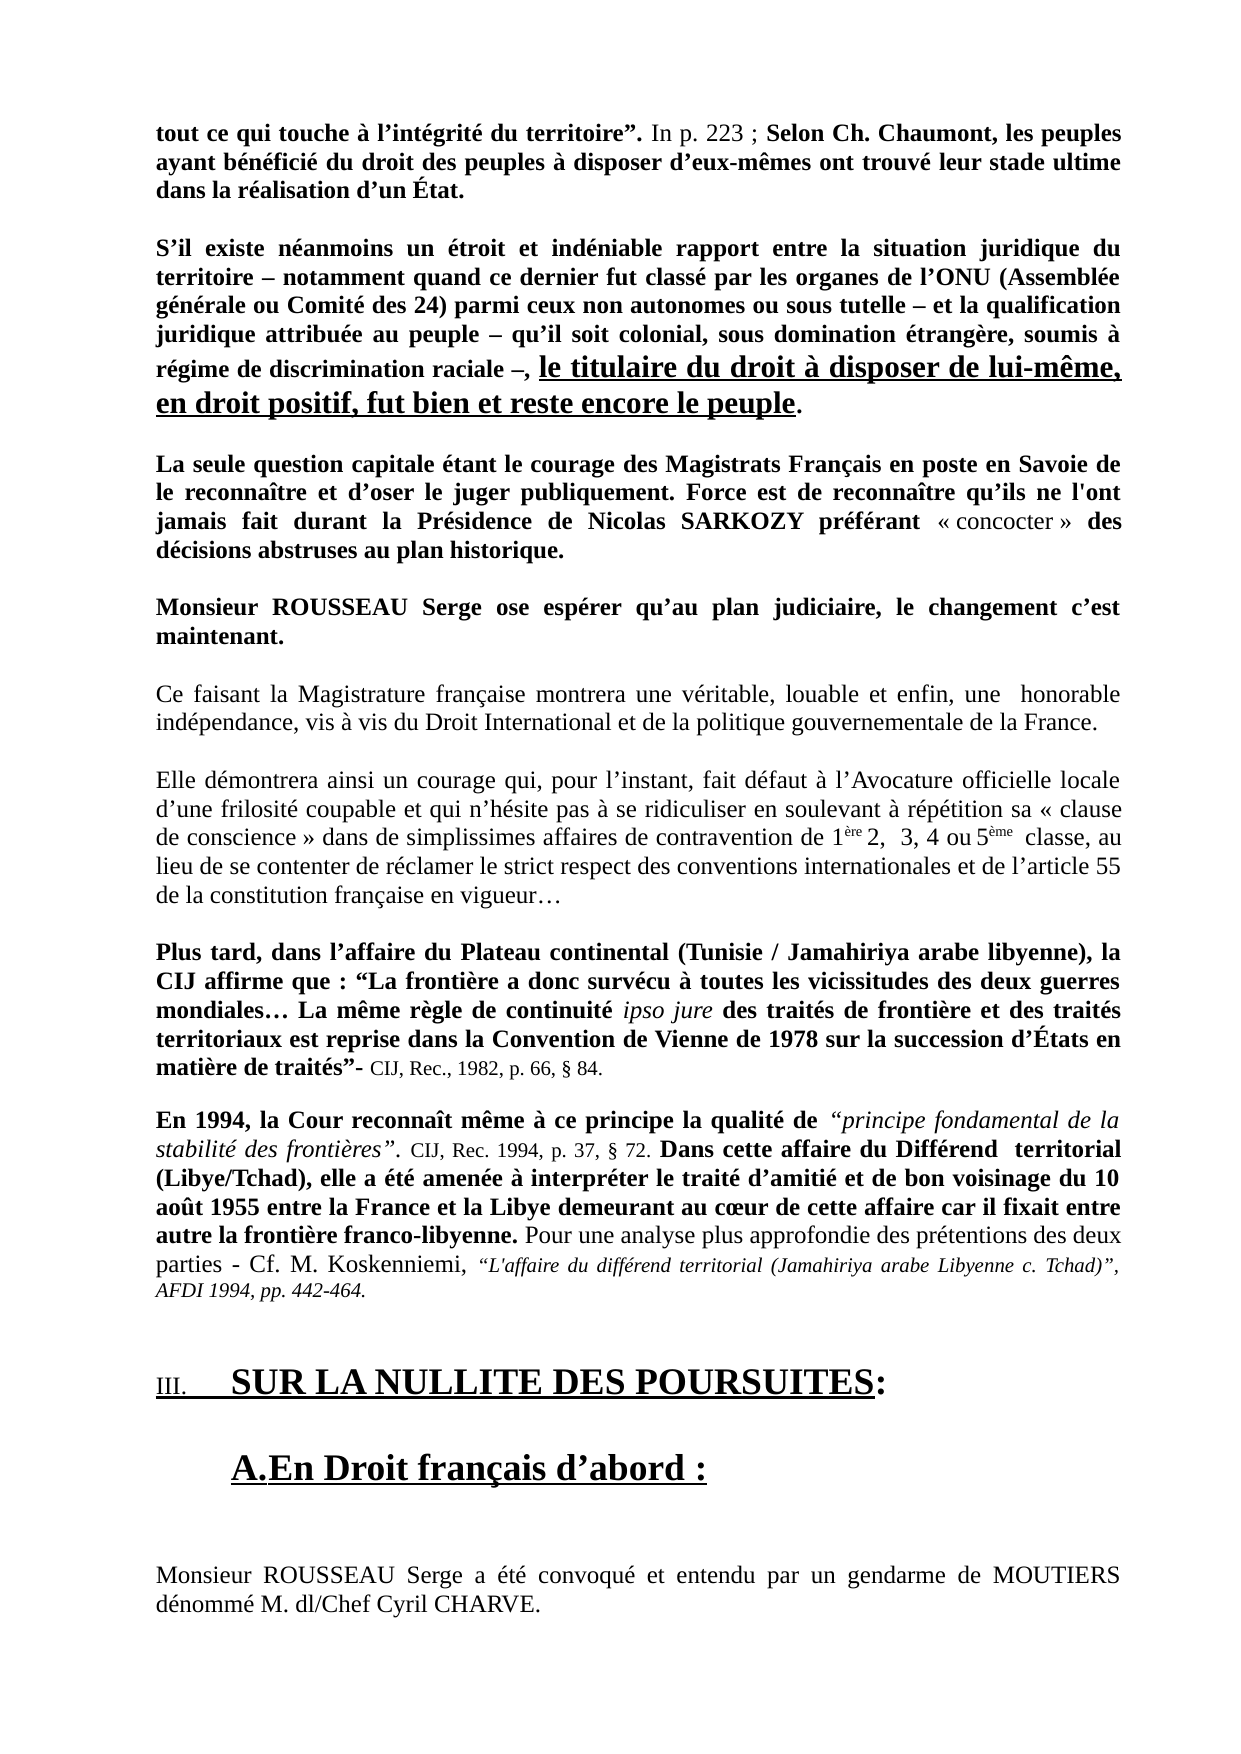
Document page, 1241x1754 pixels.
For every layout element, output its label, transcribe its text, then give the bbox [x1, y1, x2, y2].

text S’il existe néanmoins un étroit et indéniable rapport entre la situation juridique du territoire – notamment quand ce dernier fut classé par les organes de l’ONU (Assemblée générale ou Comité des 24) parmi ceux non autonomes ou sous tutelle – et la qualification juridique attribuée au peuple – qu’il soit colonial, sous domination étrangère, soumis à régime de discrimination raciale –, le titulaire du droit à disposer de lui-même, en droit positif, fut bien et reste encore le peuple. [156, 233, 1122, 420]
text La seule question capitale étant le courage des Magistrats Français en poste en Savoie de le reconnaître et d’oser le juger publiquement. Force est de reconnaître qu’ils ne l'ont jamais fait durant la Présidence de Nicolas SARKOZY préférant « concocter » des décisions abstruses au plan historique. [156, 449, 1122, 564]
text Plus tard, dans l’affaire du Plateau continental (Tunisie / Jamahiriya arabe libyenne), la CIJ affirme que : “La frontière a donc survécu à toutes les vicissitudes des deux guerres mondiales… La même règle de continuité ipso jure des traités de frontière et des traités territoriaux est reprise dans la Convention de Vienne de 1978 sur la succession d’États en matière de traités”- CIJ, Rec., 1982, p. 66, § 84. [156, 937, 1122, 1081]
list SUR LA NULLITE DES POURSUITES: [156, 1359, 1122, 1402]
text tout ce qui touche à l’intégrité du territoire”. In p. 223 ; Selon Ch. Chaumont, les peuples ayant bénéficié du droit des peuples à disposer d’eux-mêmes ont trouvé leur stade ultime dans la réalisation d’un État. [156, 118, 1122, 204]
list En Droit français d’abord : [231, 1446, 1122, 1489]
text En 1994, la Cour reconnaît même à ce principe la qualité de “principe fondamental de la stabilité des frontières”. CIJ, Rec. 1994, p. 37, § 72. Dans cette affaire du Différend territorial (Libye/Tchad), elle a été amenée à interpréter le traité d’amitié et de bon voisinage du 10 août 1955 entre la France et la Libye demeurant au cœur de cette affaire car il fixait entre autre la frontière franco-libyenne. Pour une analyse plus approfondie des prétentions des deux parties - Cf. M. Koskenniemi, “L'affaire du différend territorial (Jamahiriya arabe Libyenne c. Tchad)”, AFDI 1994, pp. 442-464. [156, 1105, 1122, 1302]
text Monsieur ROUSSEAU Serge a été convoqué et entendu par un gendarme de MOUTIERS dénommé M. dl/Chef Cyril CHARVE. [156, 1561, 1122, 1618]
text Elle démontrera ainsi un courage qui, pour l’instant, fait défaut à l’Avocature officielle locale d’une frilosité coupable et qui n’hésite pas à se ridiculiser en soulevant à répétition sa « clause de conscience » dans de simplissimes affaires de contravention de 1ère 2, 3, 4 ou 5ème classe, au lieu de se contenter de réclamer le strict respect des conventions internationales et de l’article 55 de la constitution française en vigueur… [156, 765, 1122, 909]
text Monsieur ROUSSEAU Serge ose espérer qu’au plan judiciaire, le changement c’est maintenant. [156, 592, 1122, 650]
text Ce faisant la Magistrature française montrera une véritable, louable et enfin, une honorable indépendance, vis à vis du Droit International et de la politique gouvernementale de la France. [156, 679, 1122, 736]
